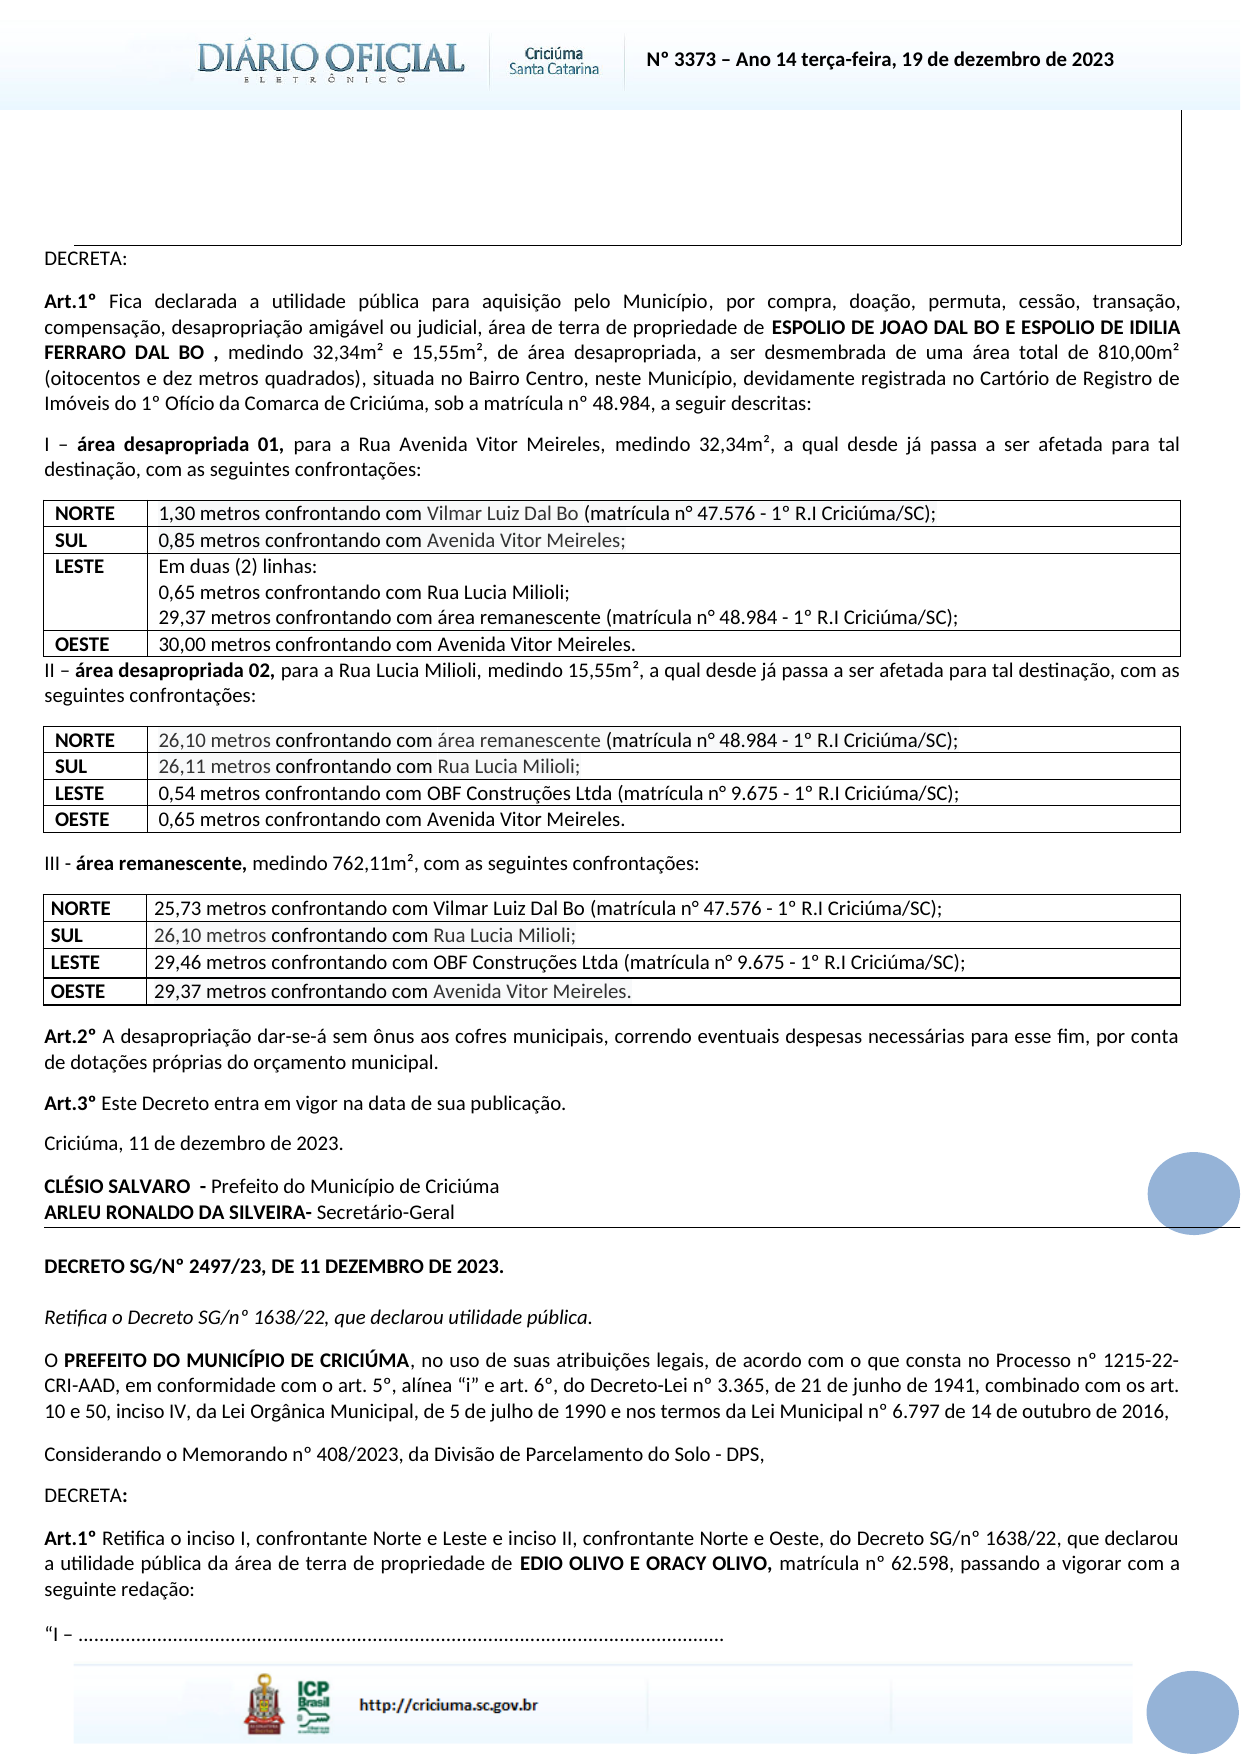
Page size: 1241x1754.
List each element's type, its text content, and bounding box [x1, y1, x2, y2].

text Art.2º A desapropriação dar-se-á sem ônus aos cofres municipais, correndo eventuais despesas necessárias para esse fim, por conta de dotações próprias do orçamento municipal. [44, 1023, 1181, 1074]
text I – área desapropriada 01, para a Rua Avenida Vitor Meireles, medindo 32,34m², a qual desde já passa a ser afetada para tal destinação, com as seguintes confrontações: [44, 431, 1181, 482]
table_cell OESTE [44, 631, 147, 656]
text DECRETA: [44, 245, 1181, 271]
table_cell 30,00 metros confrontando com Avenida Vitor Meireles. [148, 631, 1180, 656]
text Art.1º Retifica o inciso I, confrontante Norte e Leste e inciso II, confrontante Norte e Oeste, do Decreto SG/nº 1638/22, que declarou a utilidade pública da área de terra de propriedade de EDIO OLIVO E ORACY OLIVO, matrícula nº 62.598, passando a vigorar com a seguinte redação: [44, 1525, 1181, 1601]
table_cell OESTE [44, 979, 146, 1004]
text Retifica o Decreto SG/nº 1638/22, que declarou utilidade pública. [44, 1304, 1181, 1329]
table_header 26,10 metros confrontando com área remanescente (matrícula n° 48.984 - 1º R.I Criciúma/SC); [959, 727, 1180, 752]
table_cell SUL [44, 922, 146, 948]
table_header NORTE [44, 501, 147, 526]
text Art.3º Este Decreto entra em vigor na data de sua publicação. [44, 1090, 1181, 1115]
text Art.1º Fica declarada a utilidade pública para aquisição pelo Município, por compra, doação, permuta, cessão, transação, compensação, desapropriação amigável ou judicial, área de terra de propriedade de ESPOLIO DE JOAO DAL BO E ESPOLIO DE IDILIA FERRARO DAL BO , medindo 32,34m² e 15,55m², de área desapropriada, a ser desmembrada de uma área total de 810,00m² (oitocentos e dez metros quadrados), situada no Bairro Centro, neste Município, devidamente registrada no Cartório de Registro de Imóveis do 1º Ofício da Comarca de Criciúma, sob a matrícula nº 48.984, a seguir descritas: [44, 288, 1181, 416]
text O PREFEITO DO MUNICÍPIO DE CRICIÚMA, no uso de suas atribuições legais, de acordo com o que consta no Processo nº 1215-22-CRI-AAD, em conformidade com o art. 5º, alínea “i” e art. 6º, do Decreto-Lei nº 3.365, de 21 de junho de 1941, combinado com os art. 10 e 50, inciso IV, da Lei Orgânica Municipal, de 5 de julho de 1990 e nos termos da Lei Municipal nº 6.797 de 14 de outubro de 2016, [44, 1347, 1181, 1423]
text CLÉSIO SALVARO - Prefeito do Município de Criciúma [44, 1174, 1152, 1199]
table_cell OESTE [44, 806, 147, 832]
text “I – ........................................................................................................................... [44, 1622, 1181, 1647]
table_cell SUL [44, 527, 147, 552]
text ARLEU RONALDO DA SILVEIRA- Secretário-Geral [44, 1199, 1165, 1227]
text Considerando o Memorando nº 408/2023, da Divisão de Parcelamento do Solo - DPS, [44, 1441, 1181, 1467]
table_header 1,30 metros confrontando com Vilmar Luiz Dal Bo (matrícula n° 47.576 - 1º R.I Criciúma/SC); [937, 501, 1180, 526]
table_cell LESTE [44, 780, 147, 805]
table_cell 29,46 metros confrontando com OBF Construções Ltda (matrícula n° 9.675 - 1º R.I Criciúma/SC); [147, 949, 1180, 977]
text DECRETO SG/Nº 2497/23, DE 11 DEZEMBRO DE 2023. [44, 1253, 1181, 1278]
table_header 25,73 metros confrontando com Vilmar Luiz Dal Bo (matrícula n° 47.576 - 1º R.I Criciúma/SC); [147, 895, 1180, 921]
table_cell 0,65 metros confrontando com Avenida Vitor Meireles. [148, 806, 1180, 832]
text II – área desapropriada 02, para a Rua Lucia Milioli, medindo 15,55m², a qual desde já passa a ser afetada para tal destinação, com as seguintes confrontações: [44, 657, 1181, 708]
text DECRETA: [44, 1482, 1181, 1507]
table_cell 0,85 metros confrontando com Avenida Vitor Meireles; [626, 527, 1180, 552]
table_cell LESTE [44, 554, 147, 630]
table_cell Em duas (2) linhas: 0,65 metros confrontando com Rua Lucia Milioli; 29,37 metros confrontando com área remanescente (matrícula n° 48.984 - 1º R.I Criciúma/SC); [148, 554, 1180, 630]
table_cell SUL [44, 753, 147, 779]
table_cell 26,11 metros confrontando com Rua Lucia Milioli; [581, 753, 1180, 779]
table_cell 26,10 metros confrontando com Rua Lucia Milioli; [576, 922, 1180, 948]
text Criciúma, 11 de dezembro de 2023. [44, 1130, 1181, 1156]
table_cell 29,37 metros confrontando com Avenida Vitor Meireles. [632, 979, 1180, 1004]
table_cell 0,54 metros confrontando com OBF Construções Ltda (matrícula n° 9.675 - 1º R.I Criciúma/SC); [148, 780, 1180, 805]
text III - área remanescente, medindo 762,11m², com as seguintes confrontações: [44, 851, 1181, 876]
table_cell LESTE [44, 949, 146, 977]
table_header NORTE [44, 895, 146, 921]
table_header NORTE [44, 727, 147, 752]
